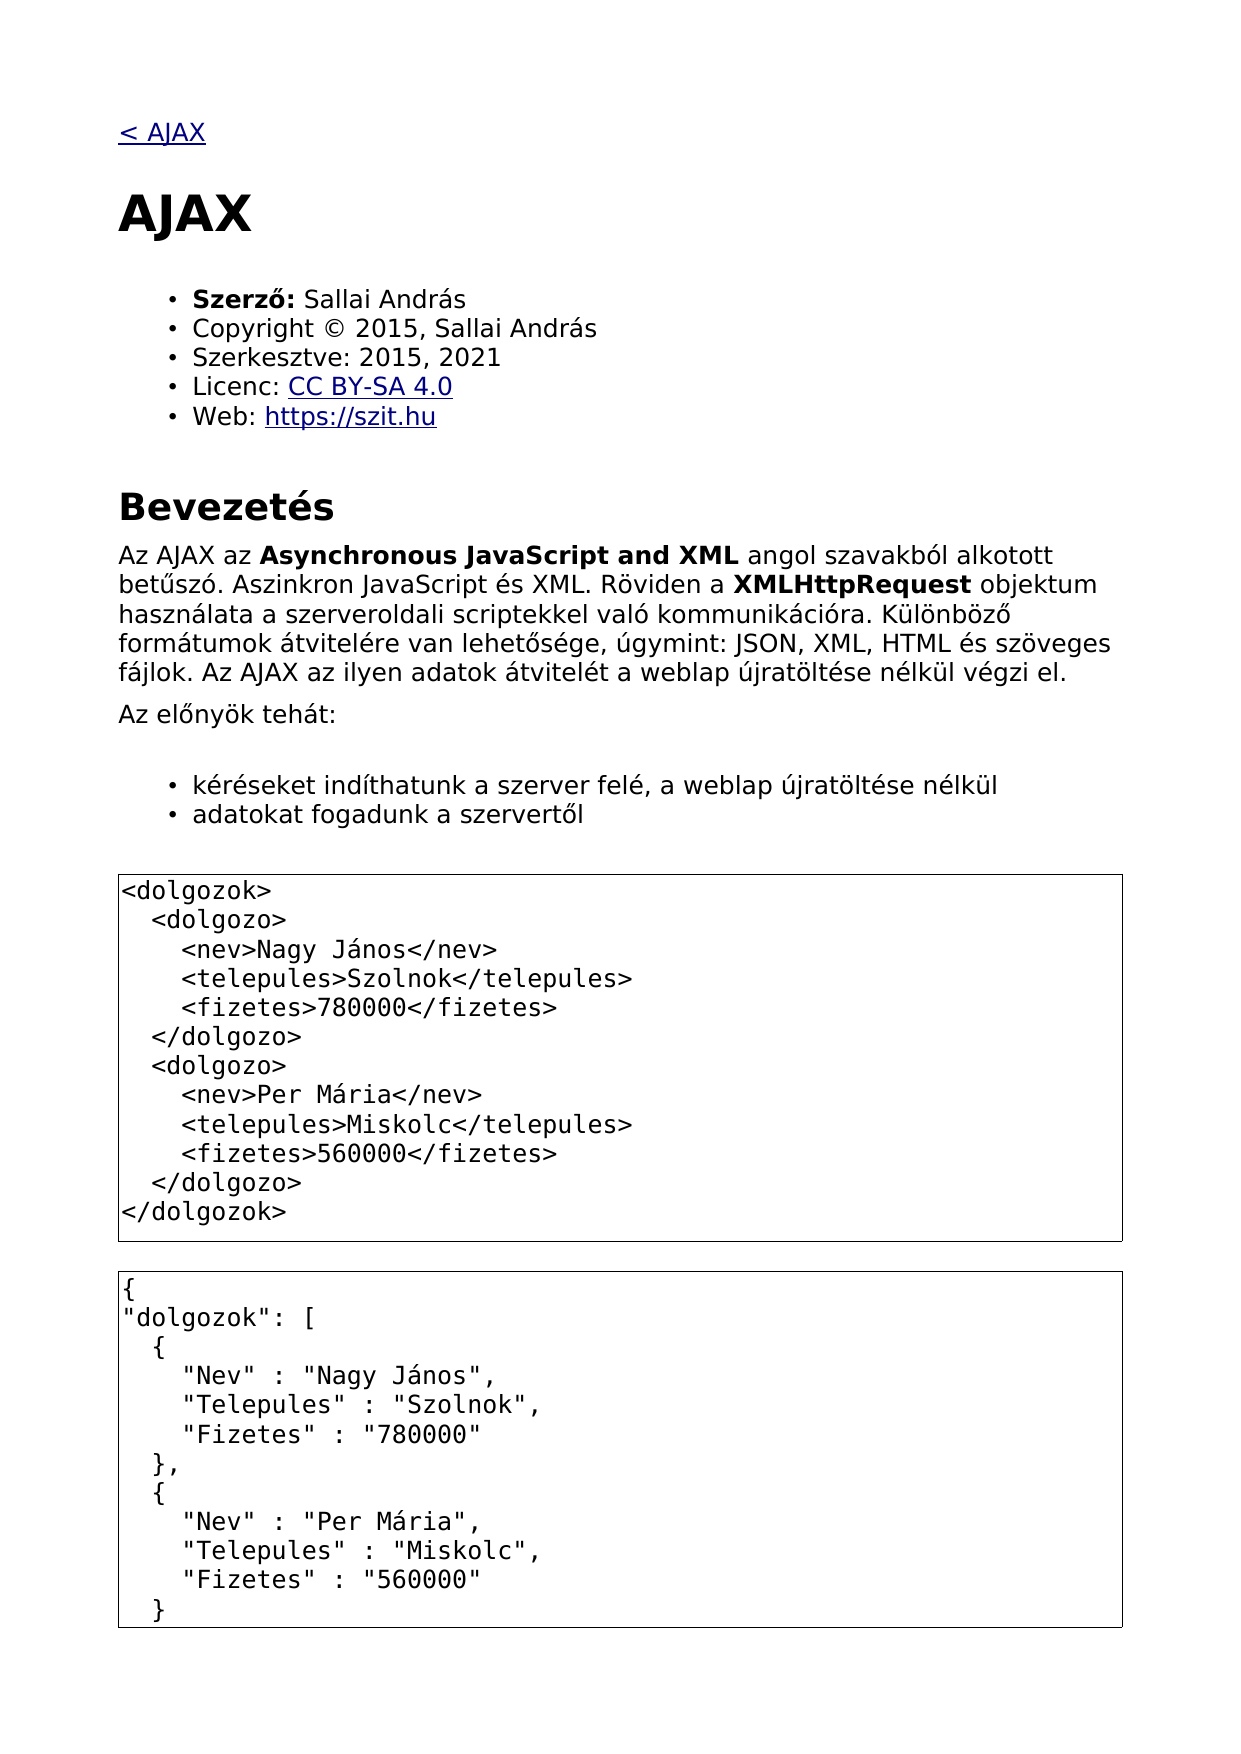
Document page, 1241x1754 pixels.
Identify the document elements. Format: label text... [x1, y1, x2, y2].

text Az AJAX az Asynchronous JavaScript and XML angol szavakból alkotott betűszó. Aszinkron JavaScript és XML. Röviden a XMLHttpRequest objektum használata a szerveroldali scriptekkel való kommunikációra. Különböző formátumok átvitelére van lehetősége, úgymint: JSON, XML, HTML és szöveges fájlok. Az AJAX az ilyen adatok átvitelét a weblap újratöltése nélkül végzi el. [118, 541, 1122, 687]
list Web: https://szit.hu [177, 402, 1122, 431]
table_header { "dolgozok": [ { "Nev" : "Nagy János", "Telepules" : "Szolnok", "Fizetes" : "780000" }, { "Nev" : "Per Mária", "Telepules" : "Miskolc", "Fizetes" : "560000" } [119, 1272, 1122, 1627]
list adatokat fogadunk a szervertől [177, 800, 1122, 829]
list Copyright © 2015, Sallai András [177, 314, 1122, 343]
text < AJAX [118, 118, 1122, 147]
list kéréseket indíthatunk a szerver felé, a weblap újratöltése nélkül [177, 771, 1122, 800]
subtitle Bevezetés [118, 485, 1122, 529]
list Szerző: Sallai András [177, 285, 1122, 314]
list Szerkesztve: 2015, 2021 [177, 343, 1122, 372]
text Az előnyök tehát: [118, 700, 1122, 729]
table_header <dolgozok> <dolgozo> <nev>Nagy János</nev> <telepules>Szolnok</telepules> <fizetes>780000</fizetes> </dolgozo> <dolgozo> <nev>Per Mária</nev> <telepules>Miskolc</telepules> <fizetes>560000</fizetes> </dolgozo> </dolgozok> [119, 875, 1122, 1241]
list Licenc: CC BY-SA 4.0 [177, 372, 1122, 402]
subtitle AJAX [118, 185, 1122, 243]
